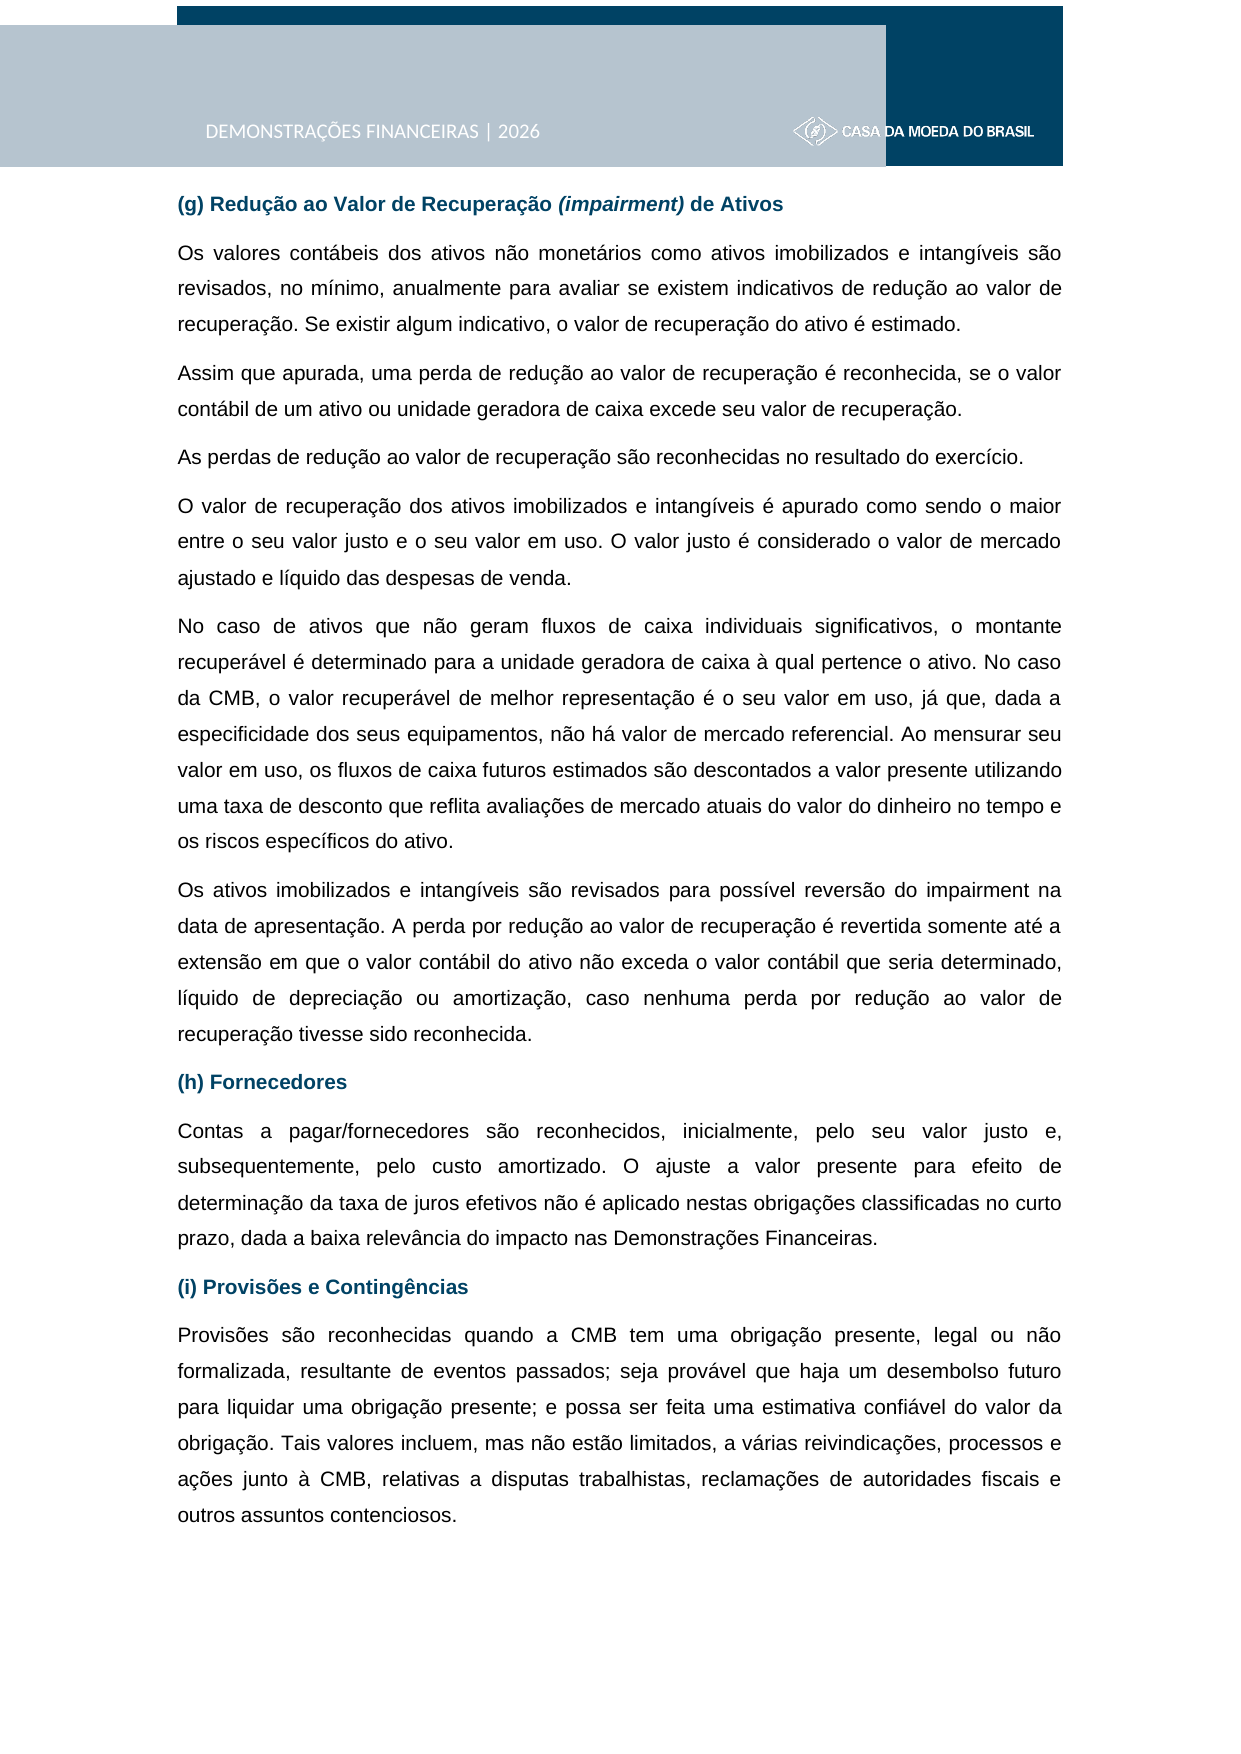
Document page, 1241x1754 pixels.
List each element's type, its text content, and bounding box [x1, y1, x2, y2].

text As perdas de redução ao valor de recuperação são reconhecidas no resultado do exercício. [177, 445, 1063, 469]
text Contas a pagar/fornecedores são reconhecidos, inicialmente, pelo seu valor justo e, subsequentemente, pelo custo amortizado. O ajuste a valor presente para efeito de determinação da taxa de juros efetivos não é aplicado nestas obrigações classificadas no curto prazo, dada a baixa relevância do impacto nas Demonstrações Financeiras. [177, 1118, 1063, 1250]
text (h) Fornecedores [177, 1070, 1063, 1094]
text O valor de recuperação dos ativos imobilizados e intangíveis é apurado como sendo o maior entre o seu valor justo e o seu valor em uso. O valor justo é considerado o valor de mercado ajustado e líquido das despesas de venda. [177, 493, 1063, 589]
text No caso de ativos que não geram fluxos de caixa individuais significativos, o montante recuperável é determinado para a unidade geradora de caixa à qual pertence o ativo. No caso da CMB, o valor recuperável de melhor representação é o seu valor em uso, já que, dada a especificidade dos seus equipamentos, não há valor de mercado referencial. Ao mensurar seu valor em uso, os fluxos de caixa futuros estimados são descontados a valor presente utilizando uma taxa de desconto que reflita avaliações de mercado atuais do valor do dinheiro no tempo e os riscos específicos do ativo. [177, 614, 1063, 853]
text Provisões são reconhecidas quando a CMB tem uma obrigação presente, legal ou não formalizada, resultante de eventos passados; seja provável que haja um desembolso futuro para liquidar uma obrigação presente; e possa ser feita uma estimativa confiável do valor da obrigação. Tais valores incluem, mas não estão limitados, a várias reivindicações, processos e ações junto à CMB, relativas a disputas trabalhistas, reclamações de autoridades fiscais e outros assuntos contenciosos. [177, 1323, 1063, 1527]
text Os valores contábeis dos ativos não monetários como ativos imobilizados e intangíveis são revisados, no mínimo, anualmente para avaliar se existem indicativos de redução ao valor de recuperação. Se existir algum indicativo, o valor de recuperação do ativo é estimado. [177, 240, 1063, 336]
text (g) Redução ao Valor de Recuperação (impairment) de Ativos [177, 192, 1063, 216]
text Os ativos imobilizados e intangíveis são revisados para possível reversão do impairment na data de apresentação. A perda por redução ao valor de recuperação é revertida somente até a extensão em que o valor contábil do ativo não exceda o valor contábil que seria determinado, líquido de depreciação ou amortização, caso nenhuma perda por redução ao valor de recuperação tivesse sido reconhecida. [177, 878, 1063, 1046]
text (i) Provisões e Contingências [177, 1275, 1063, 1299]
text Assim que apurada, uma perda de redução ao valor de recuperação é reconhecida, se o valor contábil de um ativo ou unidade geradora de caixa excede seu valor de recuperação. [177, 361, 1063, 421]
